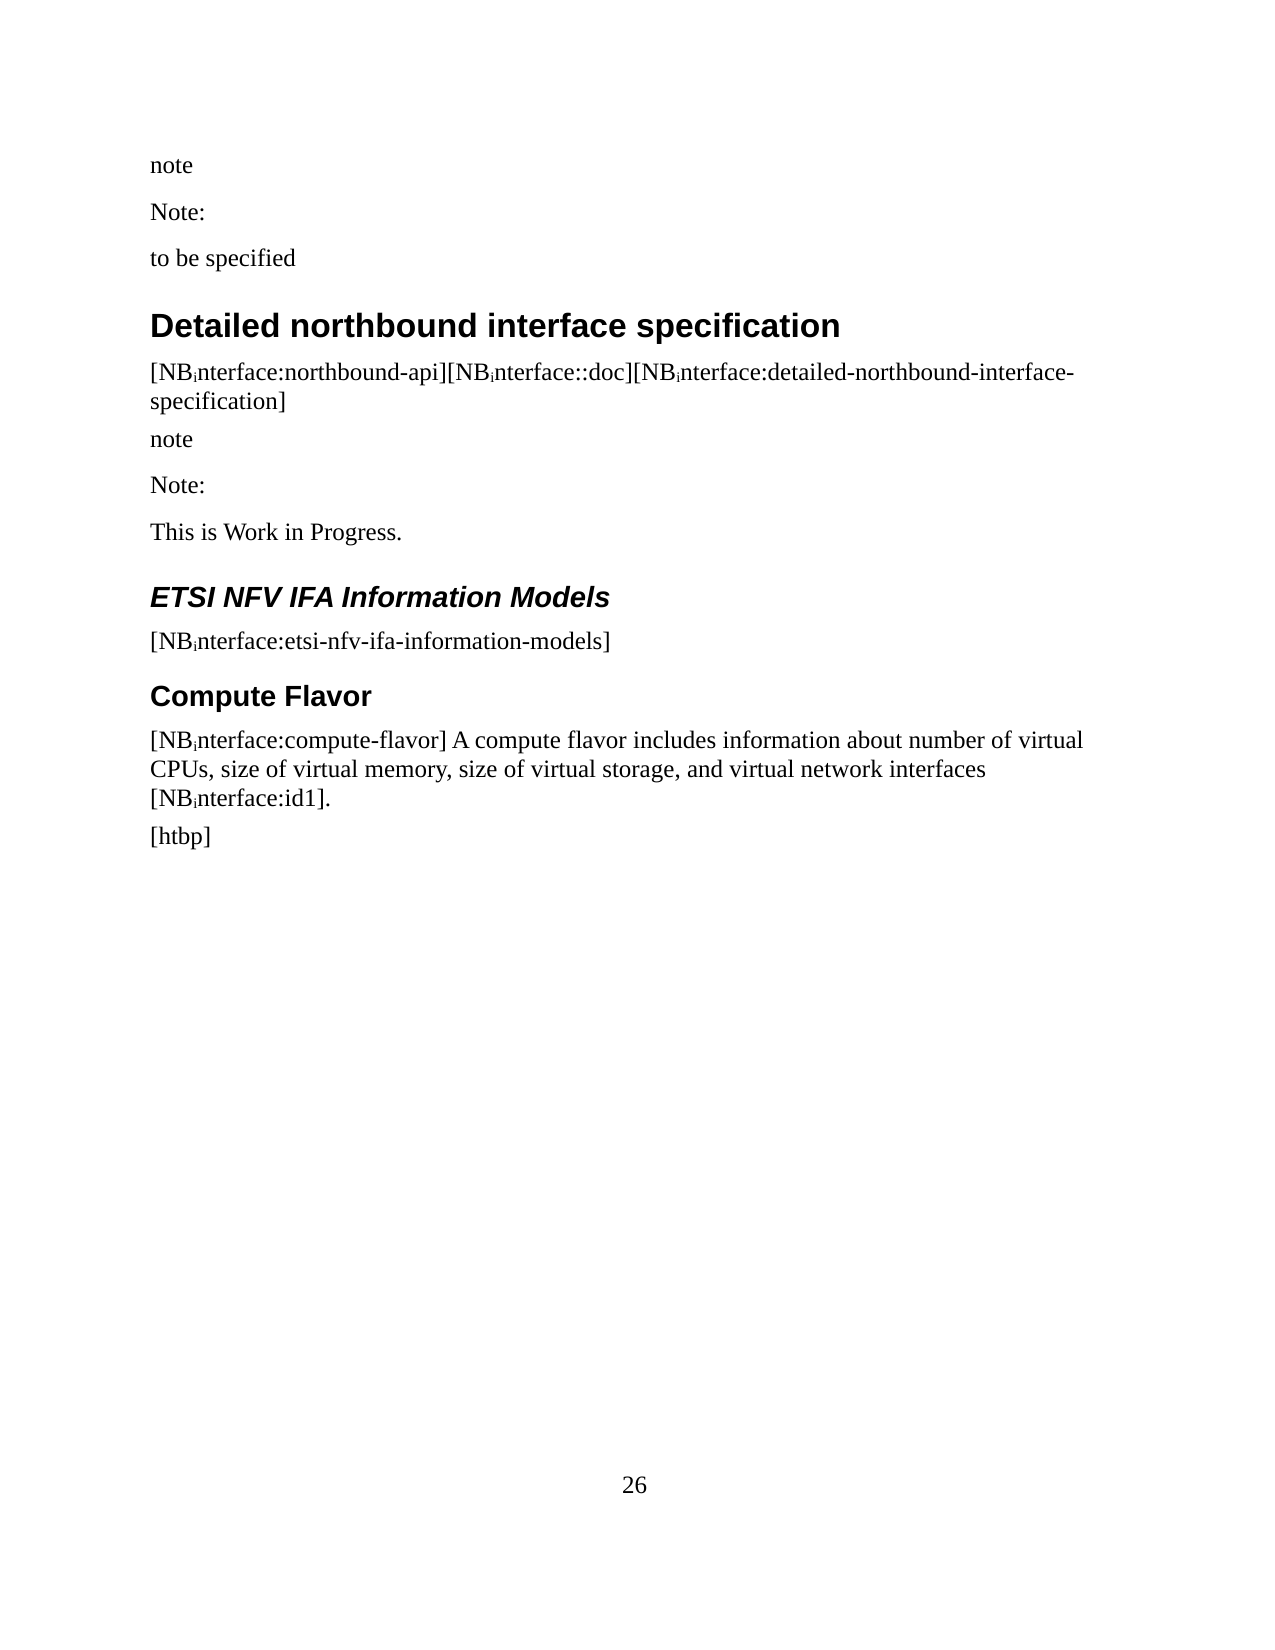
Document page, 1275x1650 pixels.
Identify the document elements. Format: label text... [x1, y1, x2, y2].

text note [150, 424, 1125, 452]
text [NBinterface:compute-flavor] A compute flavor includes information about number of virtual CPUs, size of virtual memory, size of virtual storage, and virtual network interfaces [NBinterface:id1]. [150, 726, 1125, 812]
text [NBinterface:northbound-api][NBinterface::doc][NBinterface:detailed-northbound-interface-specification] [150, 357, 1125, 415]
text [NBinterface:etsi-nfv-ifa-information-models] [150, 626, 1125, 654]
text note [150, 150, 1125, 179]
subtitle Compute Flavor [150, 679, 1125, 713]
text to be specified [150, 243, 1125, 272]
text Note: [150, 470, 1125, 499]
text [htbp] [150, 821, 1125, 849]
text This is Work in Progress. [150, 517, 1125, 546]
subtitle Detailed northbound interface specification [150, 306, 1125, 345]
subtitle ETSI NFV IFA Information Models [150, 580, 1125, 613]
text Note: [150, 197, 1125, 225]
